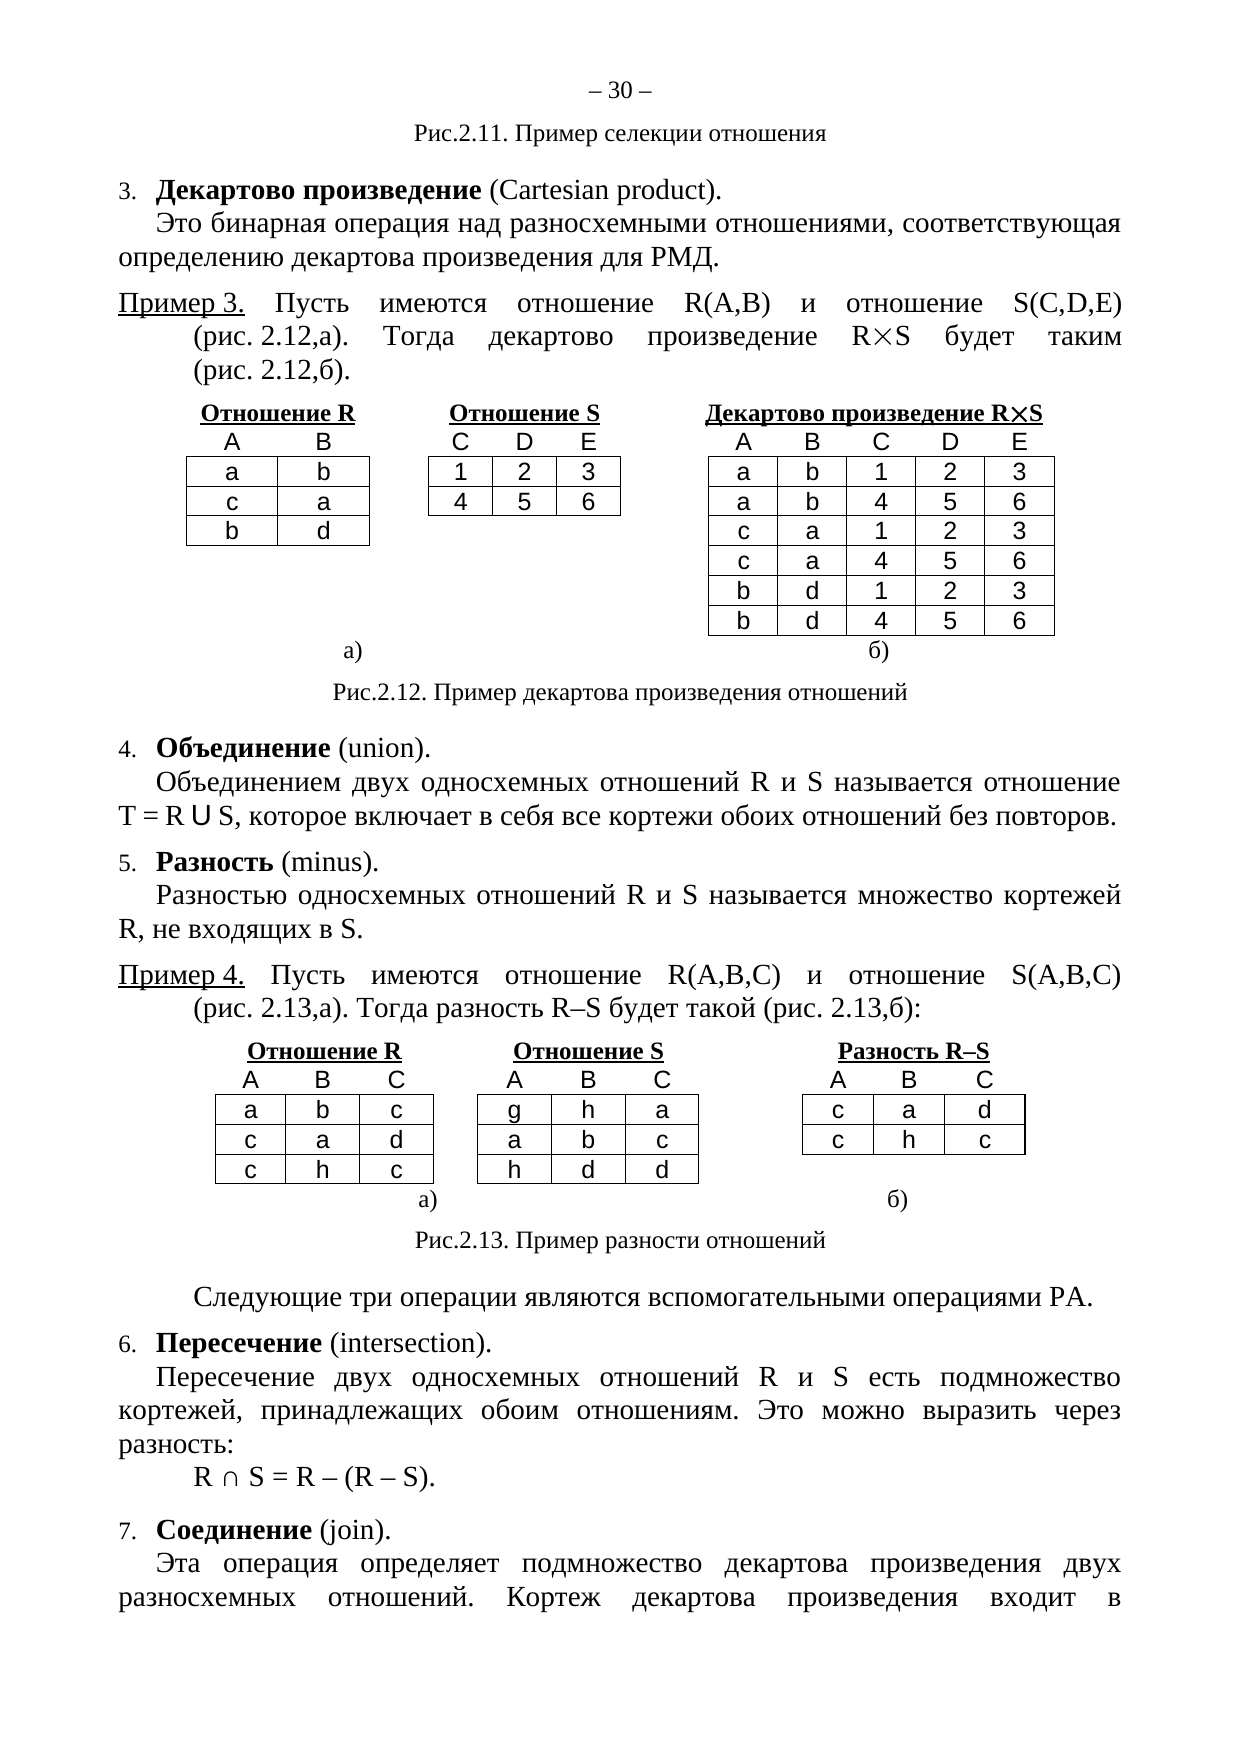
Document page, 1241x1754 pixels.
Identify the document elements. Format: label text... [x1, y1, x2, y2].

text Это бинарная операция над разносхемными отношениями, соответствующая определению декартова произведения для РМД. [118, 205, 1122, 272]
table_cell [556, 575, 620, 605]
table_cell a [778, 516, 846, 545]
table_cell B [873, 1065, 944, 1094]
table_cell c [945, 1125, 1024, 1153]
text а) б) [343, 1184, 1122, 1213]
table_cell C [429, 427, 492, 456]
table_header Отношение S [429, 398, 620, 427]
table_cell c [803, 1095, 873, 1124]
text а) б) [268, 636, 1122, 664]
list Объединение (union). [118, 731, 1122, 764]
table_cell [369, 575, 428, 605]
table_cell [186, 605, 278, 634]
table_cell d [778, 606, 846, 634]
table_cell C [625, 1065, 699, 1094]
list Декартово произведение (Cartesian product). [118, 172, 1122, 205]
table_cell [873, 1155, 944, 1183]
table_cell 4 [429, 487, 492, 515]
table_cell 2 [493, 457, 556, 486]
table_cell g [478, 1095, 551, 1124]
table_cell b [286, 1095, 359, 1124]
table_cell 5 [916, 546, 984, 575]
table_header Отношение S [478, 1036, 699, 1065]
table_cell b [552, 1125, 625, 1153]
table_cell [620, 515, 708, 545]
table_cell [620, 427, 709, 456]
list Соединение (join). [118, 1512, 1122, 1545]
table_cell c [360, 1155, 433, 1183]
table_cell d [945, 1095, 1024, 1124]
table_cell D [493, 427, 556, 456]
table_cell 5 [916, 487, 984, 515]
table_cell [369, 545, 428, 575]
table_cell A [478, 1065, 551, 1094]
table_cell h [552, 1095, 625, 1124]
table_cell [620, 605, 708, 634]
table_cell b [778, 457, 846, 486]
table_cell [699, 1154, 802, 1183]
table_cell [278, 605, 369, 634]
table_cell B [286, 1065, 359, 1094]
table_cell d [360, 1125, 433, 1153]
table_cell d [278, 516, 369, 545]
table_cell c [709, 546, 777, 575]
table_cell [944, 1155, 1025, 1183]
table_cell a [709, 487, 777, 515]
table_cell d [552, 1155, 625, 1183]
text Пересечение двух односхемных отношений R и S есть подмножество кортежей, принадлежащих обоим отношениям. Это можно выразить через разность: [118, 1359, 1122, 1459]
table_cell b [278, 457, 369, 486]
table_cell 6 [985, 546, 1054, 575]
table_cell C [944, 1065, 1025, 1094]
table_cell c [709, 516, 777, 545]
text Разностью односхемных отношений R и S называется множество кортежей R, не входящих в S. [118, 877, 1122, 944]
table_cell [186, 575, 278, 605]
text Эта операция определяет подмножество декартова произведения двух разносхемных отношений. Кортеж декартова произведения входит в [118, 1545, 1122, 1612]
table_cell 1 [847, 516, 915, 545]
table_header [369, 398, 428, 427]
table_cell 2 [916, 576, 984, 605]
table_cell 1 [847, 576, 915, 605]
table_cell A [186, 427, 278, 456]
table_cell a [778, 546, 846, 575]
table_cell [278, 575, 369, 605]
table_cell c [187, 487, 277, 515]
table_cell a [478, 1125, 551, 1153]
table_cell 6 [985, 487, 1054, 515]
table_cell [370, 486, 428, 515]
table_cell [556, 605, 620, 634]
text Пример 4. Пусть имеются отношение R(A,B,C) и отношение S(A,B,C) (рис. 2.13,а). Тогда разность R–S будет такой (рис. 2.13,б): [118, 957, 1122, 1024]
list Разность (minus). [118, 844, 1122, 877]
table_cell b [187, 516, 277, 545]
table_cell c [360, 1095, 433, 1124]
table_cell 3 [985, 457, 1054, 486]
table_cell h [478, 1155, 551, 1183]
text Следующие три операции являются вспомогательными операциями РА. [118, 1279, 1122, 1313]
table_cell A [215, 1065, 286, 1094]
table_cell d [778, 576, 846, 605]
table_cell a [286, 1125, 359, 1153]
table_cell [493, 516, 556, 545]
table_cell [620, 575, 708, 605]
table_cell [370, 456, 428, 486]
table_cell [803, 1155, 873, 1183]
table_cell B [551, 1065, 625, 1094]
table_cell 6 [557, 487, 620, 515]
table_cell 5 [493, 487, 556, 515]
table_cell a [709, 457, 777, 486]
table_cell h [874, 1125, 944, 1153]
table_cell [433, 1065, 477, 1094]
table_cell [429, 575, 492, 605]
table_header Отношение R [186, 398, 369, 427]
table_cell A [803, 1065, 873, 1094]
table_cell [556, 545, 620, 575]
table_cell 4 [847, 546, 915, 575]
table_cell a [626, 1095, 698, 1124]
table_cell b [709, 606, 777, 634]
table_cell [369, 605, 428, 634]
text Рис.2.11. Пример селекции отношения [118, 118, 1122, 147]
table_cell 3 [985, 576, 1054, 605]
table_cell D [916, 427, 984, 456]
table_cell h [286, 1155, 359, 1183]
table_cell C [847, 427, 916, 456]
table_cell [429, 605, 492, 634]
text Пример 3. Пусть имеются отношение R(A,B) и отношение S(C,D,E) (рис. 2.12,а). Тогда декартово произведение RS будет таким (рис. 2.12,б). [118, 285, 1122, 386]
table_cell a [216, 1095, 285, 1124]
table_cell 1 [847, 457, 915, 486]
text Рис.2.13. Пример разности отношений [118, 1226, 1122, 1254]
text Объединением двух односхемных отношений R и S называется отношение T = R U S, которое включает в себя все кортежи обоих отношений без повторов. [118, 764, 1122, 831]
table_cell b [778, 487, 846, 515]
table_cell [699, 1065, 802, 1094]
table_cell 3 [985, 516, 1054, 545]
table_cell d [626, 1155, 698, 1183]
table_cell C [359, 1065, 433, 1094]
table_cell [493, 575, 556, 605]
table_cell 4 [847, 487, 915, 515]
table_cell [370, 515, 428, 545]
table_cell 1 [429, 457, 492, 486]
table_cell [620, 545, 708, 575]
table_header Разность R–S [803, 1036, 1025, 1065]
table_cell [278, 546, 369, 575]
table_cell a [278, 487, 369, 515]
table_cell [186, 546, 278, 575]
list Пересечение (intersection). [118, 1325, 1122, 1359]
table_cell a [187, 457, 277, 486]
table_cell [434, 1154, 477, 1183]
table_cell E [556, 427, 620, 456]
table_cell [699, 1094, 802, 1124]
text R ∩ S = R – (R – S). [118, 1459, 1122, 1493]
table_cell [556, 516, 620, 545]
table_cell 5 [916, 606, 984, 634]
table_header Декартово произведение RS [679, 398, 1054, 427]
table_header Отношение R [215, 1036, 433, 1065]
table_cell [429, 516, 492, 545]
table_cell a [874, 1095, 944, 1124]
table_cell c [626, 1125, 698, 1153]
table_cell [369, 427, 428, 456]
table_cell B [778, 427, 847, 456]
table_cell 2 [916, 457, 984, 486]
table_cell [434, 1094, 477, 1124]
table_cell [429, 545, 492, 575]
table_header [433, 1036, 477, 1065]
table_cell [493, 545, 556, 575]
table_cell [621, 456, 708, 486]
table_cell c [216, 1155, 285, 1183]
table_header [620, 398, 679, 427]
table_cell 6 [985, 606, 1054, 634]
table_cell 2 [916, 516, 984, 545]
table_cell c [803, 1125, 873, 1153]
table_cell 3 [557, 457, 620, 486]
table_cell [699, 1124, 802, 1153]
table_cell B [278, 427, 369, 456]
table_cell E [984, 427, 1054, 456]
table_cell [434, 1124, 477, 1153]
table_header [699, 1036, 802, 1065]
table_cell [493, 605, 556, 634]
table_cell 4 [847, 606, 915, 634]
table_cell A [709, 427, 778, 456]
text Рис.2.12. Пример декартова произведения отношений [118, 677, 1122, 706]
table_cell c [216, 1125, 285, 1153]
table_cell b [709, 576, 777, 605]
table_cell [621, 486, 708, 515]
